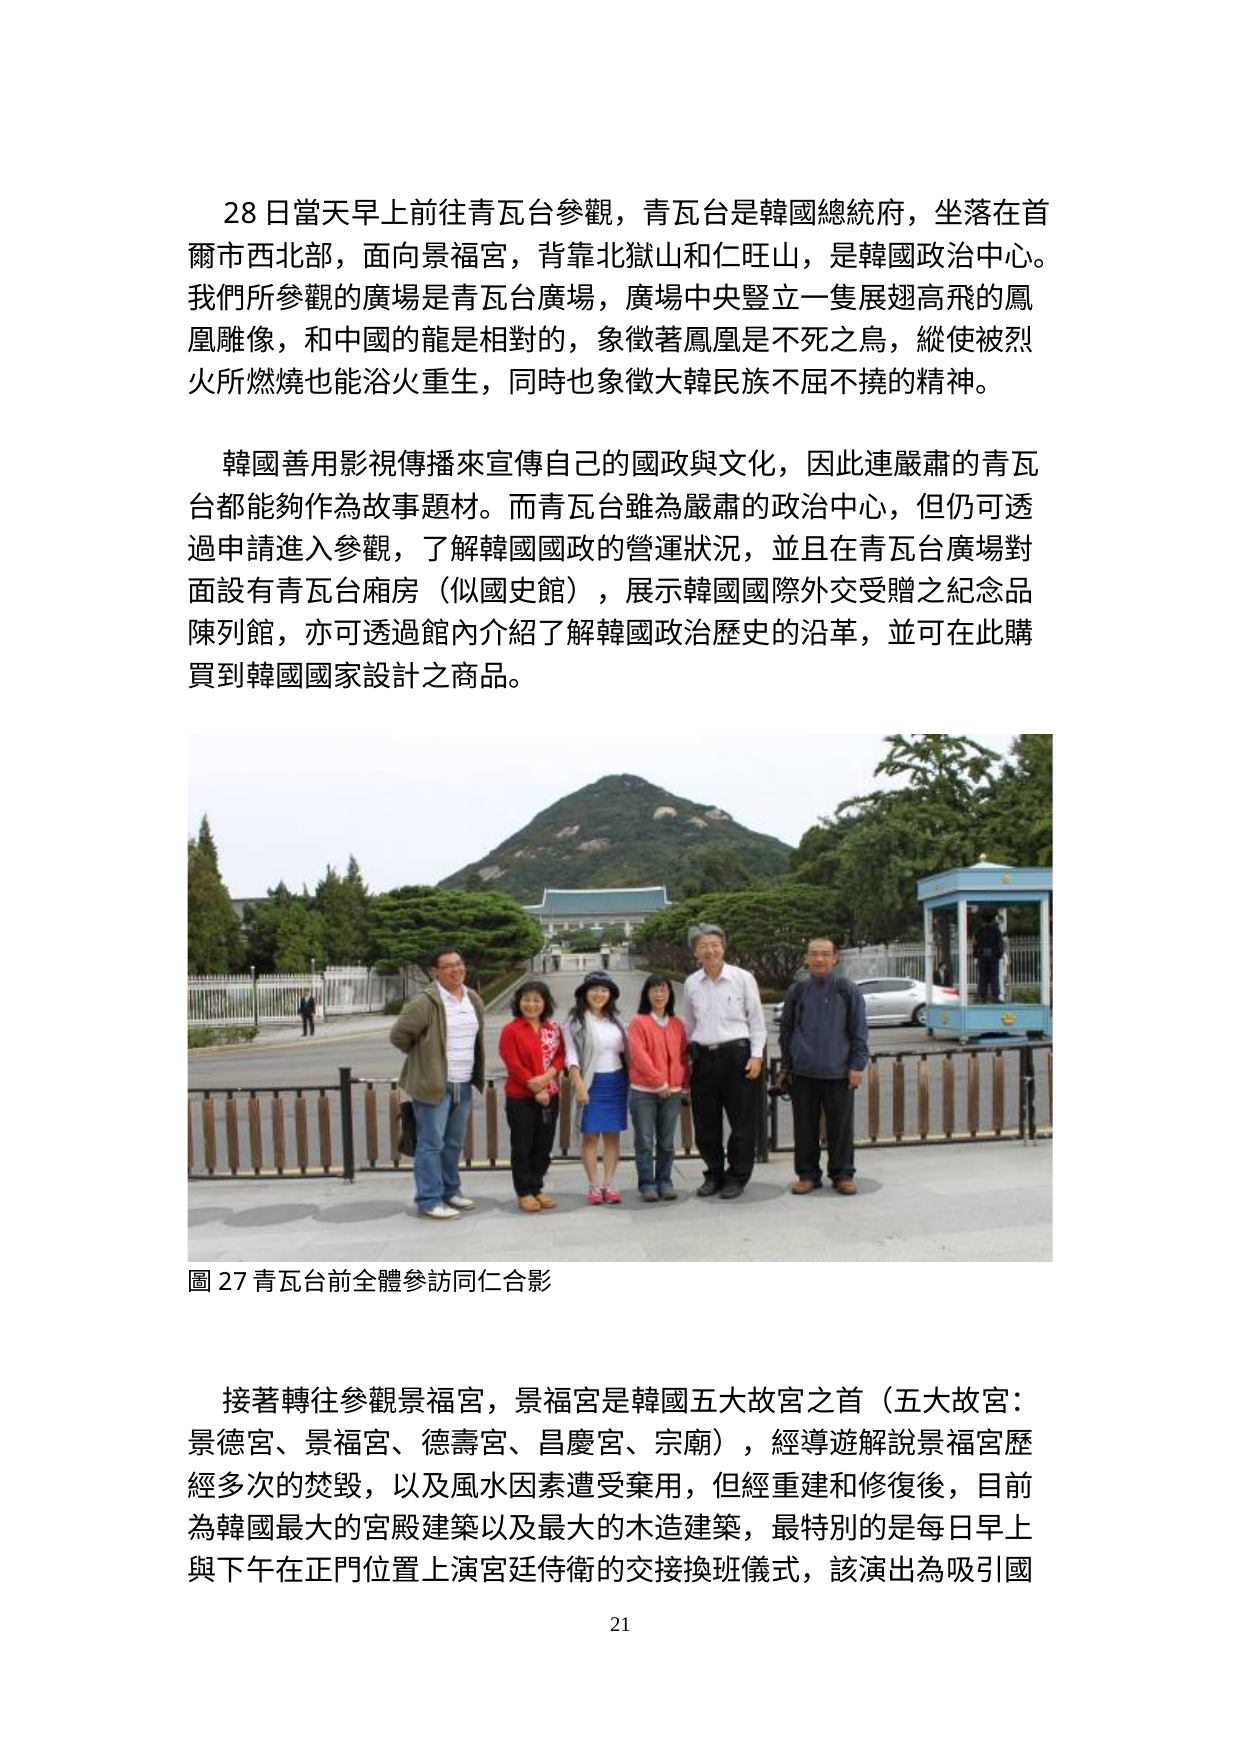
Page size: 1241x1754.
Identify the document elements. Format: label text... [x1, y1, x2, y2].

text 圖27青瓦台前全體參訪同仁合影 [187, 1262, 1053, 1298]
picture [187, 734, 1053, 1262]
text 28日當天早上前往青瓦台參觀，青瓦台是韓國總統府，坐落在首爾市西北部，面向景福宮，背靠北獄山和仁旺山，是韓國政治中心。我們所參觀的廣場是青瓦台廣場，廣場中央豎立一隻展翅高飛的鳳凰雕像，和中國的龍是相對的，象徵著鳳凰是不死之鳥，縱使被烈火所燃燒也能浴火重生，同時也象徵大韓民族不屈不撓的精神。 [187, 190, 1053, 401]
text 韓國善用影視傳播來宣傳自己的國政與文化，因此連嚴肅的青瓦台都能夠作為故事題材。而青瓦台雖為嚴肅的政治中心，但仍可透過申請進入參觀，了解韓國國政的營運狀況，並且在青瓦台廣場對面設有青瓦台廂房（似國史館），展示韓國國際外交受贈之紀念品陳列館，亦可透過館內介紹了解韓國政治歷史的沿革，並可在此購買到韓國國家設計之商品。 [187, 441, 1053, 695]
text 接著轉往參觀景福宮，景福宮是韓國五大故宮之首（五大故宮：景德宮、景福宮、德壽宮、昌慶宮、宗廟），經導遊解說景福宮歷經多次的焚毀，以及風水因素遭受棄用，但經重建和修復後，目前為韓國最大的宮殿建築以及最大的木造建築，最特別的是每日早上與下午在正門位置上演宮廷侍衛的交接換班儀式，該演出為吸引國 [187, 1377, 1053, 1589]
